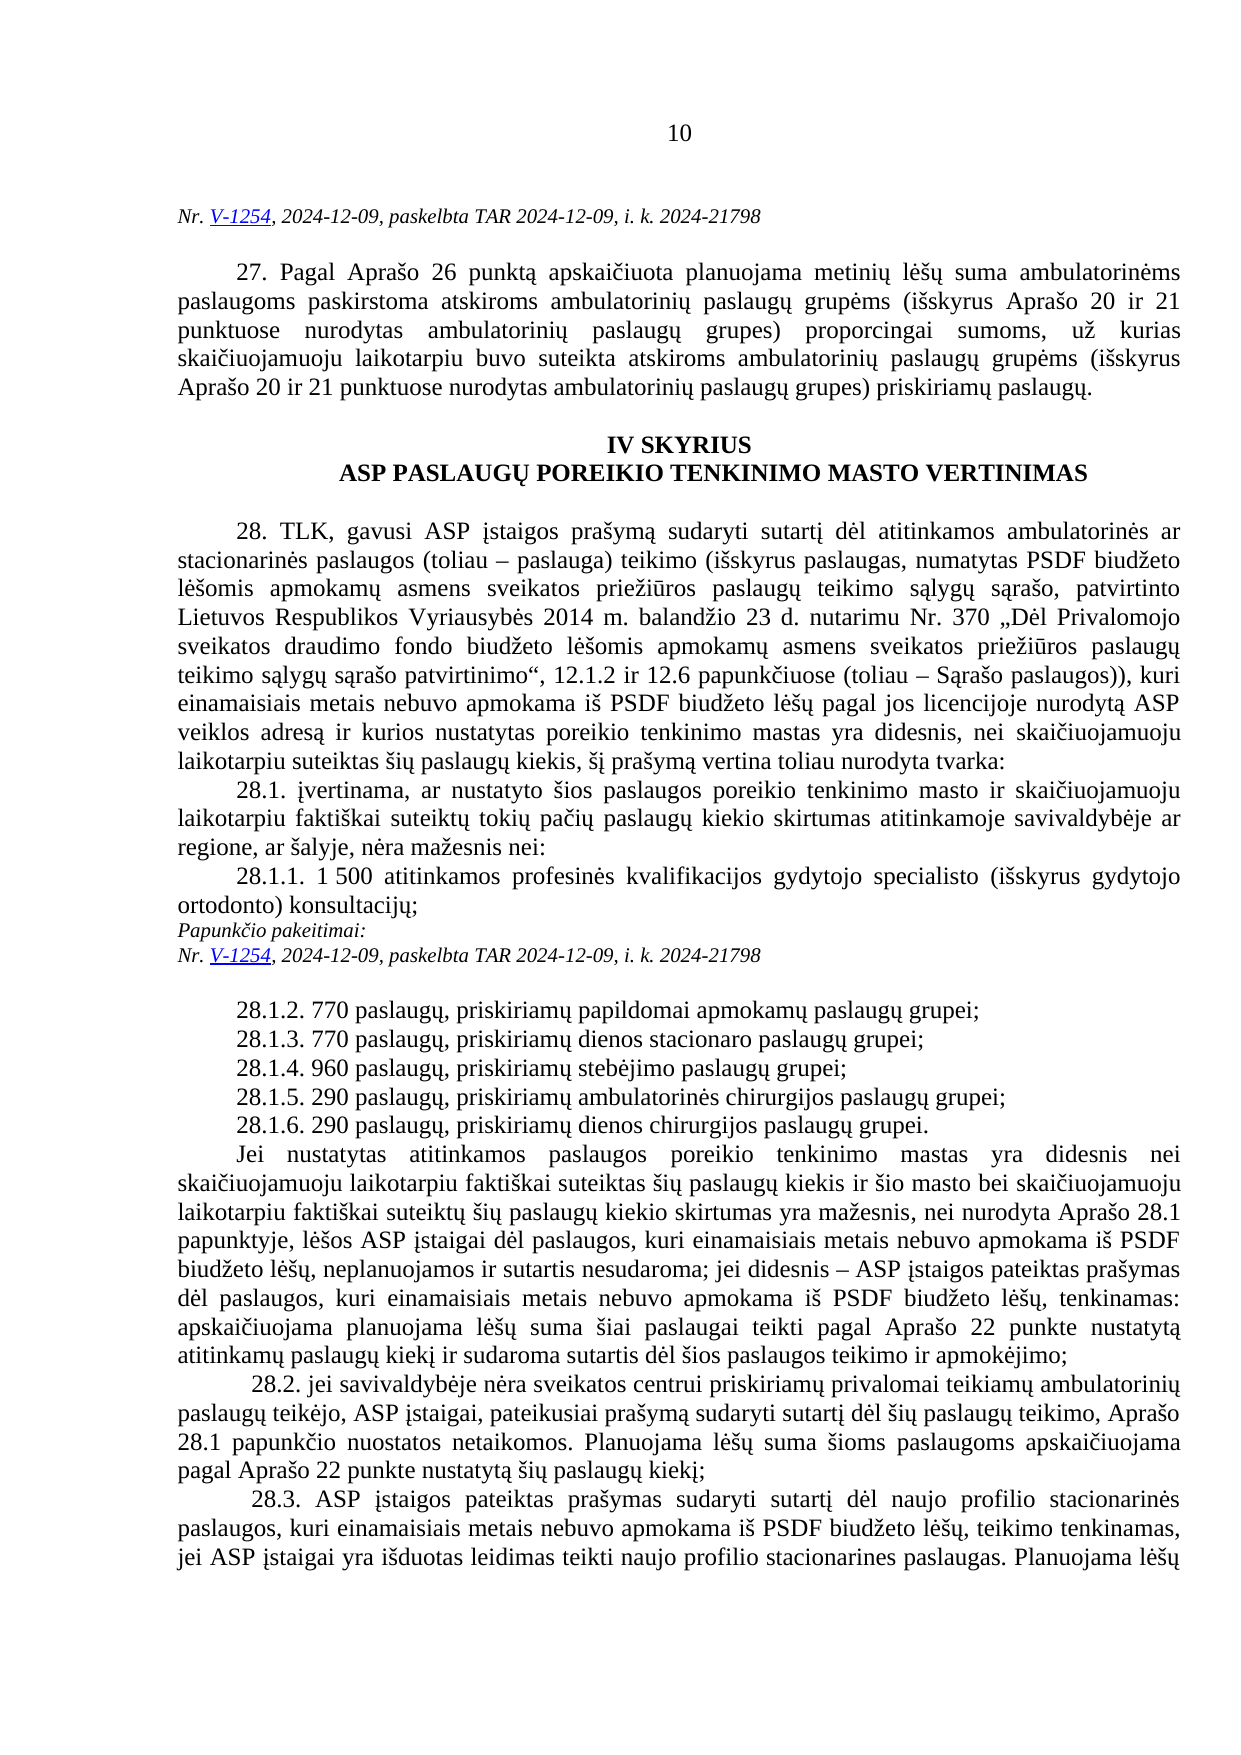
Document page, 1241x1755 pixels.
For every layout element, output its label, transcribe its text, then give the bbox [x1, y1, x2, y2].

text 28.1.2. 770 paslaugų, priskiriamų papildomai apmokamų paslaugų grupei; [177, 995, 1181, 1024]
text IV SKYRIUS [177, 430, 1181, 458]
text 27. Pagal Aprašo 26 punktą apskaičiuota planuojama metinių lėšų suma ambulatorinėms paslaugoms paskirstoma atskiroms ambulatorinių paslaugų grupėms (išskyrus Aprašo 20 ir 21 punktuose nurodytas ambulatorinių paslaugų grupes) proporcingai sumoms, už kurias skaičiuojamuoju laikotarpiu buvo suteikta atskiroms ambulatorinių paslaugų grupėms (išskyrus Aprašo 20 ir 21 punktuose nurodytas ambulatorinių paslaugų grupes) priskiriamų paslaugų. [177, 257, 1181, 401]
text 28.1.1. 1 500 atitinkamos profesinės kvalifikacijos gydytojo specialisto (išskyrus gydytojo ortodonto) konsultacijų; [177, 861, 1181, 918]
text Nr. V-1254, 2024-12-09, paskelbta TAR 2024-12-09, i. k. 2024-21798 [177, 942, 1181, 967]
text 28.3. ASP įstaigos pateiktas prašymas sudaryti sutartį dėl naujo profilio stacionarinės paslaugos, kuri einamaisiais metais nebuvo apmokama iš PSDF biudžeto lėšų, teikimo tenkinamas, jei ASP įstaigai yra išduotas leidimas teikti naujo profilio stacionarines paslaugas. Planuojama lėšų [177, 1484, 1181, 1570]
text 28.1.5. 290 paslaugų, priskiriamų ambulatorinės chirurgijos paslaugų grupei; [177, 1082, 1181, 1110]
text 28.1.3. 770 paslaugų, priskiriamų dienos stacionaro paslaugų grupei; [177, 1024, 1181, 1053]
text 28.2. jei savivaldybėje nėra sveikatos centrui priskiriamų privalomai teikiamų ambulatorinių paslaugų teikėjo, ASP įstaigai, pateikusiai prašymą sudaryti sutartį dėl šių paslaugų teikimo, Aprašo 28.1 papunkčio nuostatos netaikomos. Planuojama lėšų suma šioms paslaugoms apskaičiuojama pagal Aprašo 22 punkte nustatytą šių paslaugų kiekį; [177, 1369, 1181, 1484]
text 28.1. įvertinama, ar nustatyto šios paslaugos poreikio tenkinimo masto ir skaičiuojamuoju laikotarpiu faktiškai suteiktų tokių pačių paslaugų kiekio skirtumas atitinkamoje savivaldybėje ar regione, ar šalyje, nėra mažesnis nei: [177, 775, 1181, 861]
text Papunkčio pakeitimai: [177, 918, 1181, 942]
text ASP PASLAUGŲ POREIKIO TENKINIMO MASTO VERTINIMAS [252, 458, 1181, 487]
text 28.1.4. 960 paslaugų, priskiriamų stebėjimo paslaugų grupei; [177, 1053, 1181, 1082]
text 28. TLK, gavusi ASP įstaigos prašymą sudaryti sutartį dėl atitinkamos ambulatorinės ar stacionarinės paslaugos (toliau – paslauga) teikimo (išskyrus paslaugas, numatytas PSDF biudžeto lėšomis apmokamų asmens sveikatos priežiūros paslaugų teikimo sąlygų sąrašo, patvirtinto Lietuvos Respublikos Vyriausybės 2014 m. balandžio 23 d. nutarimu Nr. 370 „Dėl Privalomojo sveikatos draudimo fondo biudžeto lėšomis apmokamų asmens sveikatos priežiūros paslaugų teikimo sąlygų sąrašo patvirtinimo“, 12.1.2 ir 12.6 papunkčiuose (toliau – Sąrašo paslaugos)), kuri einamaisiais metais nebuvo apmokama iš PSDF biudžeto lėšų pagal jos licencijoje nurodytą ASP veiklos adresą ir kurios nustatytas poreikio tenkinimo mastas yra didesnis, nei skaičiuojamuoju laikotarpiu suteiktas šių paslaugų kiekis, šį prašymą vertina toliau nurodyta tvarka: [177, 516, 1181, 775]
text Jei nustatytas atitinkamos paslaugos poreikio tenkinimo mastas yra didesnis nei skaičiuojamuoju laikotarpiu faktiškai suteiktas šių paslaugų kiekis ir šio masto bei skaičiuojamuoju laikotarpiu faktiškai suteiktų šių paslaugų kiekio skirtumas yra mažesnis, nei nurodyta Aprašo 28.1 papunktyje, lėšos ASP įstaigai dėl paslaugos, kuri einamaisiais metais nebuvo apmokama iš PSDF biudžeto lėšų, neplanuojamos ir sutartis nesudaroma; jei didesnis – ASP įstaigos pateiktas prašymas dėl paslaugos, kuri einamaisiais metais nebuvo apmokama iš PSDF biudžeto lėšų, tenkinamas: apskaičiuojama planuojama lėšų suma šiai paslaugai teikti pagal Aprašo 22 punkte nustatytą atitinkamų paslaugų kiekį ir sudaroma sutartis dėl šios paslaugos teikimo ir apmokėjimo; [177, 1139, 1181, 1369]
text 28.1.6. 290 paslaugų, priskiriamų dienos chirurgijos paslaugų grupei. [177, 1110, 1181, 1139]
text Nr. V-1254, 2024-12-09, paskelbta TAR 2024-12-09, i. k. 2024-21798 [177, 204, 1181, 228]
